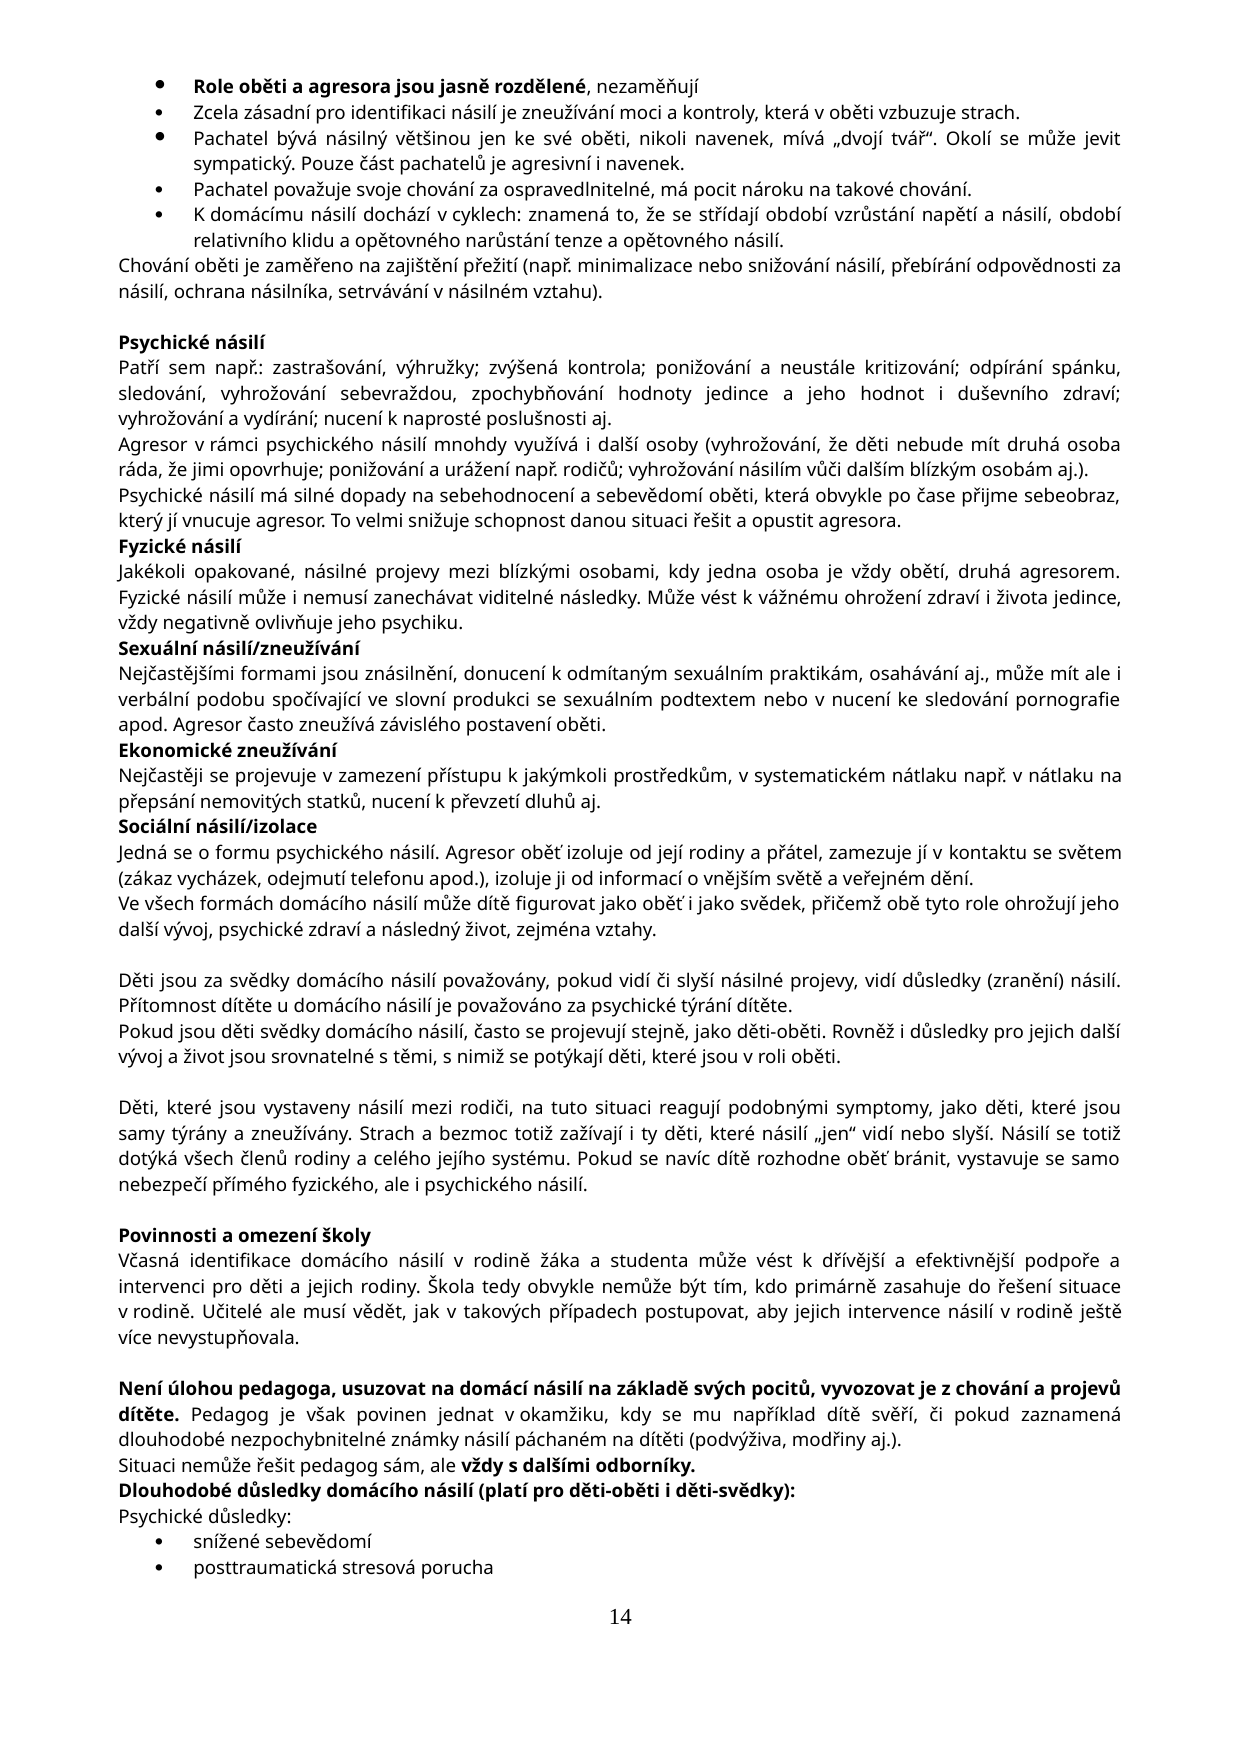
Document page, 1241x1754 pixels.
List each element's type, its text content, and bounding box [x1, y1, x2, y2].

list snížené sebevědomí [156, 1528, 1122, 1554]
text Není úlohou pedagoga, usuzovat na domácí násilí na základě svých pocitů, vyvozovat je z chování a projevů dítěte. Pedagog je však povinen jednat v okamžiku, kdy se mu například dítě svěří, či pokud zaznamená dlouhodobé nezpochybnitelné známky násilí páchaném na dítěti (podvýživa, modřiny aj.). [118, 1375, 1122, 1452]
text Děti jsou za svědky domácího násilí považovány, pokud vidí či slyší násilné projevy, vidí důsledky (zranění) násilí. Přítomnost dítěte u domácího násilí je považováno za psychické týrání dítěte. [118, 967, 1122, 1018]
text Nejčastěji se projevuje v zamezení přístupu k jakýmkoli prostředkům, v systematickém nátlaku např. v nátlaku na přepsání nemovitých statků, nucení k převzetí dluhů aj. [118, 763, 1122, 814]
text Psychické násilí [118, 329, 1122, 354]
text Děti, které jsou vystaveny násilí mezi rodiči, na tuto situaci reagují podobnými symptomy, jako děti, které jsou samy týrány a zneužívány. Strach a bezmoc totiž zažívají i ty děti, které násilí „jen“ vidí nebo slyší. Násilí se totiž dotýká všech členů rodiny a celého jejího systému. Pokud se navíc dítě rozhodne oběť bránit, vystavuje se samo nebezpečí přímého fyzického, ale i psychického násilí. [118, 1094, 1122, 1197]
text Jakékoli opakované, násilné projevy mezi blízkými osobami, kdy jedna osoba je vždy obětí, druhá agresorem. Fyzické násilí může i nemusí zanechávat viditelné následky. Může vést k vážnému ohrožení zdraví i života jedince, vždy negativně ovlivňuje jeho psychiku. [118, 559, 1122, 635]
text Fyzické násilí [118, 533, 1122, 559]
text Chování oběti je zaměřeno na zajištění přežití (např. minimalizace nebo snižování násilí, přebírání odpovědnosti za násilí, ochrana násilníka, setrvávání v násilném vztahu). [118, 252, 1122, 303]
text Pokud jsou děti svědky domácího násilí, často se projevují stejně, jako děti-oběti. Rovněž i důsledky pro jejich další vývoj a život jsou srovnatelné s těmi, s nimiž se potýkají děti, které jsou v roli oběti. [118, 1018, 1122, 1069]
text Patří sem např.: zastrašování, výhružky; zvýšená kontrola; ponižování a neustále kritizování; odpírání spánku, sledování, vyhrožování sebevraždou, zpochybňování hodnoty jedince a jeho hodnot i duševního zdraví; vyhrožování a vydírání; nucení k naprosté poslušnosti aj. [118, 354, 1122, 431]
text Ve všech formách domácího násilí může dítě figurovat jako oběť i jako svědek, přičemž obě tyto role ohrožují jeho další vývoj, psychické zdraví a následný život, zejména vztahy. [118, 890, 1122, 941]
text Povinnosti a omezení školy [118, 1222, 1122, 1248]
list Pachatel bývá násilný většinou jen ke své oběti, nikoli navenek, mívá „dvojí tvář“. Okolí se může jevit sympatický. Pouze část pachatelů je agresivní i navenek. [156, 125, 1122, 176]
text Ekonomické zneužívání [118, 737, 1122, 763]
text Dlouhodobé důsledky domácího násilí (platí pro děti-oběti i děti-svědky): [118, 1477, 1122, 1503]
list Role oběti a agresora jsou jasně rozdělené, nezaměňují [156, 74, 1122, 99]
list Pachatel považuje svoje chování za ospravedlnitelné, má pocit nároku na takové chování. [156, 176, 1122, 201]
list Zcela zásadní pro identifikaci násilí je zneužívání moci a kontroly, která v oběti vzbuzuje strach. [156, 99, 1122, 125]
text Včasná identifikace domácího násilí v rodině žáka a studenta může vést k dřívější a efektivnější podpoře a intervenci pro děti a jejich rodiny. Škola tedy obvykle nemůže být tím, kdo primárně zasahuje do řešení situace v rodině. Učitelé ale musí vědět, jak v takových případech postupovat, aby jejich intervence násilí v rodině ještě více nevystupňovala. [118, 1248, 1122, 1350]
text Sociální násilí/izolace [118, 814, 1122, 839]
list K domácímu násilí dochází v cyklech: znamená to, že se střídají období vzrůstání napětí a násilí, období relativního klidu a opětovného narůstání tenze a opětovného násilí. [156, 201, 1122, 252]
text Jedná se o formu psychického násilí. Agresor oběť izoluje od její rodiny a přátel, zamezuje jí v kontaktu se světem (zákaz vycházek, odejmutí telefonu apod.), izoluje ji od informací o vnějším světě a veřejném dění. [118, 839, 1122, 890]
text Situaci nemůže řešit pedagog sám, ale vždy s dalšími odborníky. [118, 1452, 1122, 1477]
text Psychické násilí má silné dopady na sebehodnocení a sebevědomí oběti, která obvykle po čase přijme sebeobraz, který jí vnucuje agresor. To velmi snižuje schopnost danou situaci řešit a opustit agresora. [118, 482, 1122, 533]
list posttraumatická stresová porucha [156, 1554, 1122, 1579]
text Psychické důsledky: [118, 1503, 1122, 1528]
text Sexuální násilí/zneužívání [118, 635, 1122, 661]
text Agresor v rámci psychického násilí mnohdy využívá i další osoby (vyhrožování, že děti nebude mít druhá osoba ráda, že jimi opovrhuje; ponižování a urážení např. rodičů; vyhrožování násilím vůči dalším blízkým osobám aj.). [118, 431, 1122, 482]
text Nejčastějšími formami jsou znásilnění, donucení k odmítaným sexuálním praktikám, osahávání aj., může mít ale i verbální podobu spočívající ve slovní produkci se sexuálním podtextem nebo v nucení ke sledování pornografie apod. Agresor často zneužívá závislého postavení oběti. [118, 661, 1122, 737]
